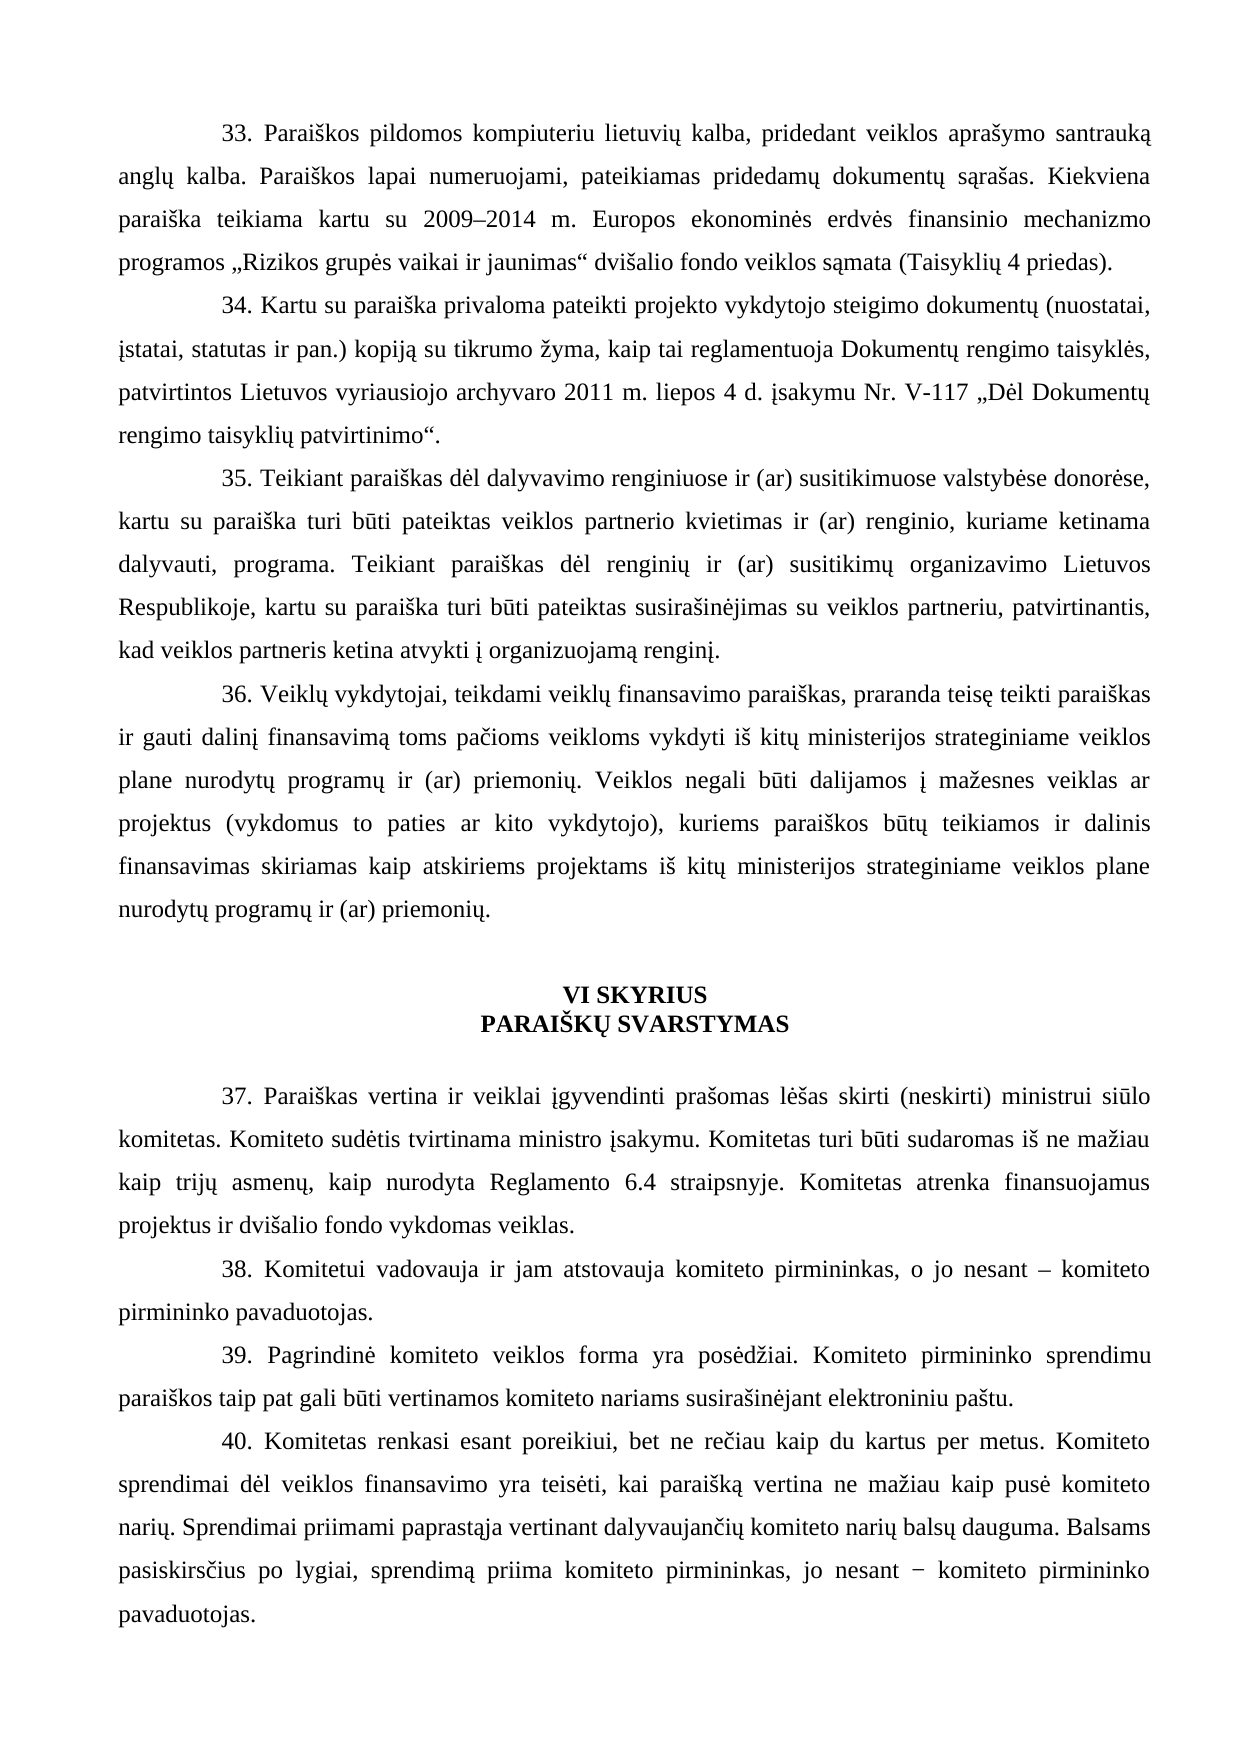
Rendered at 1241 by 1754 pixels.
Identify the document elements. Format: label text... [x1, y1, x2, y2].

text VI SKYRIUS [118, 981, 1152, 1009]
text 37. Paraiškas vertina ir veiklai įgyvendinti prašomas lėšas skirti (neskirti) ministrui siūlo komitetas. Komiteto sudėtis tvirtinama ministro įsakymu. Komitetas turi būti sudaromas iš ne mažiau kaip trijų asmenų, kaip nurodyta Reglamento 6.4 straipsnyje. Komitetas atrenka finansuojamus projektus ir dvišalio fondo vykdomas veiklas. [118, 1081, 1152, 1239]
text 36. Veiklų vykdytojai, teikdami veiklų finansavimo paraiškas, praranda teisę teikti paraiškas ir gauti dalinį finansavimą toms pačioms veikloms vykdyti iš kitų ministerijos strateginiame veiklos plane nurodytų programų ir (ar) priemonių. Veiklos negali būti dalijamos į mažesnes veiklas ar projektus (vykdomus to paties ar kito vykdytojo), kuriems paraiškos būtų teikiamos ir dalinis finansavimas skiriamas kaip atskiriems projektams iš kitų ministerijos strateginiame veiklos plane nurodytų programų ir (ar) priemonių. [118, 679, 1152, 923]
text PARAIŠKŲ SVARSTYMAS [118, 1009, 1152, 1038]
text 39. Pagrindinė komiteto veiklos forma yra posėdžiai. Komiteto pirmininko sprendimu paraiškos taip pat gali būti vertinamos komiteto nariams susirašinėjant elektroniniu paštu. [118, 1340, 1152, 1412]
text 35. Teikiant paraiškas dėl dalyvavimo renginiuose ir (ar) susitikimuose valstybėse donorėse, kartu su paraiška turi būti pateiktas veiklos partnerio kvietimas ir (ar) renginio, kuriame ketinama dalyvauti, programa. Teikiant paraiškas dėl renginių ir (ar) susitikimų organizavimo Lietuvos Respublikoje, kartu su paraiška turi būti pateiktas susirašinėjimas su veiklos partneriu, patvirtinantis, kad veiklos partneris ketina atvykti į organizuojamą renginį. [118, 463, 1152, 664]
text 34. Kartu su paraiška privaloma pateikti projekto vykdytojo steigimo dokumentų (nuostatai, įstatai, statutas ir pan.) kopiją su tikrumo žyma, kaip tai reglamentuoja Dokumentų rengimo taisyklės, patvirtintos Lietuvos vyriausiojo archyvaro 2011 m. liepos 4 d. įsakymu Nr. V-117 „Dėl Dokumentų rengimo taisyklių patvirtinimo“. [118, 291, 1152, 449]
text 40. Komitetas renkasi esant poreikiui, bet ne rečiau kaip du kartus per metus. Komiteto sprendimai dėl veiklos finansavimo yra teisėti, kai paraišką vertina ne mažiau kaip pusė komiteto narių. Sprendimai priimami paprastąja vertinant dalyvaujančių komiteto narių balsų dauguma. Balsams pasiskirsčius po lygiai, sprendimą priima komiteto pirmininkas, jo nesant − komiteto pirmininko pavaduotojas. [118, 1426, 1152, 1627]
text 38. Komitetui vadovauja ir jam atstovauja komiteto pirmininkas, o jo nesant – komiteto pirmininko pavaduotojas. [118, 1254, 1152, 1326]
text 33. Paraiškos pildomos kompiuteriu lietuvių kalba, pridedant veiklos aprašymo santrauką anglų kalba. Paraiškos lapai numeruojami, pateikiamas pridedamų dokumentų sąrašas. Kiekviena paraiška teikiama kartu su 2009–2014 m. Europos ekonominės erdvės finansinio mechanizmo programos „Rizikos grupės vaikai ir jaunimas“ dvišalio fondo veiklos sąmata (Taisyklių 4 priedas). [118, 118, 1152, 276]
